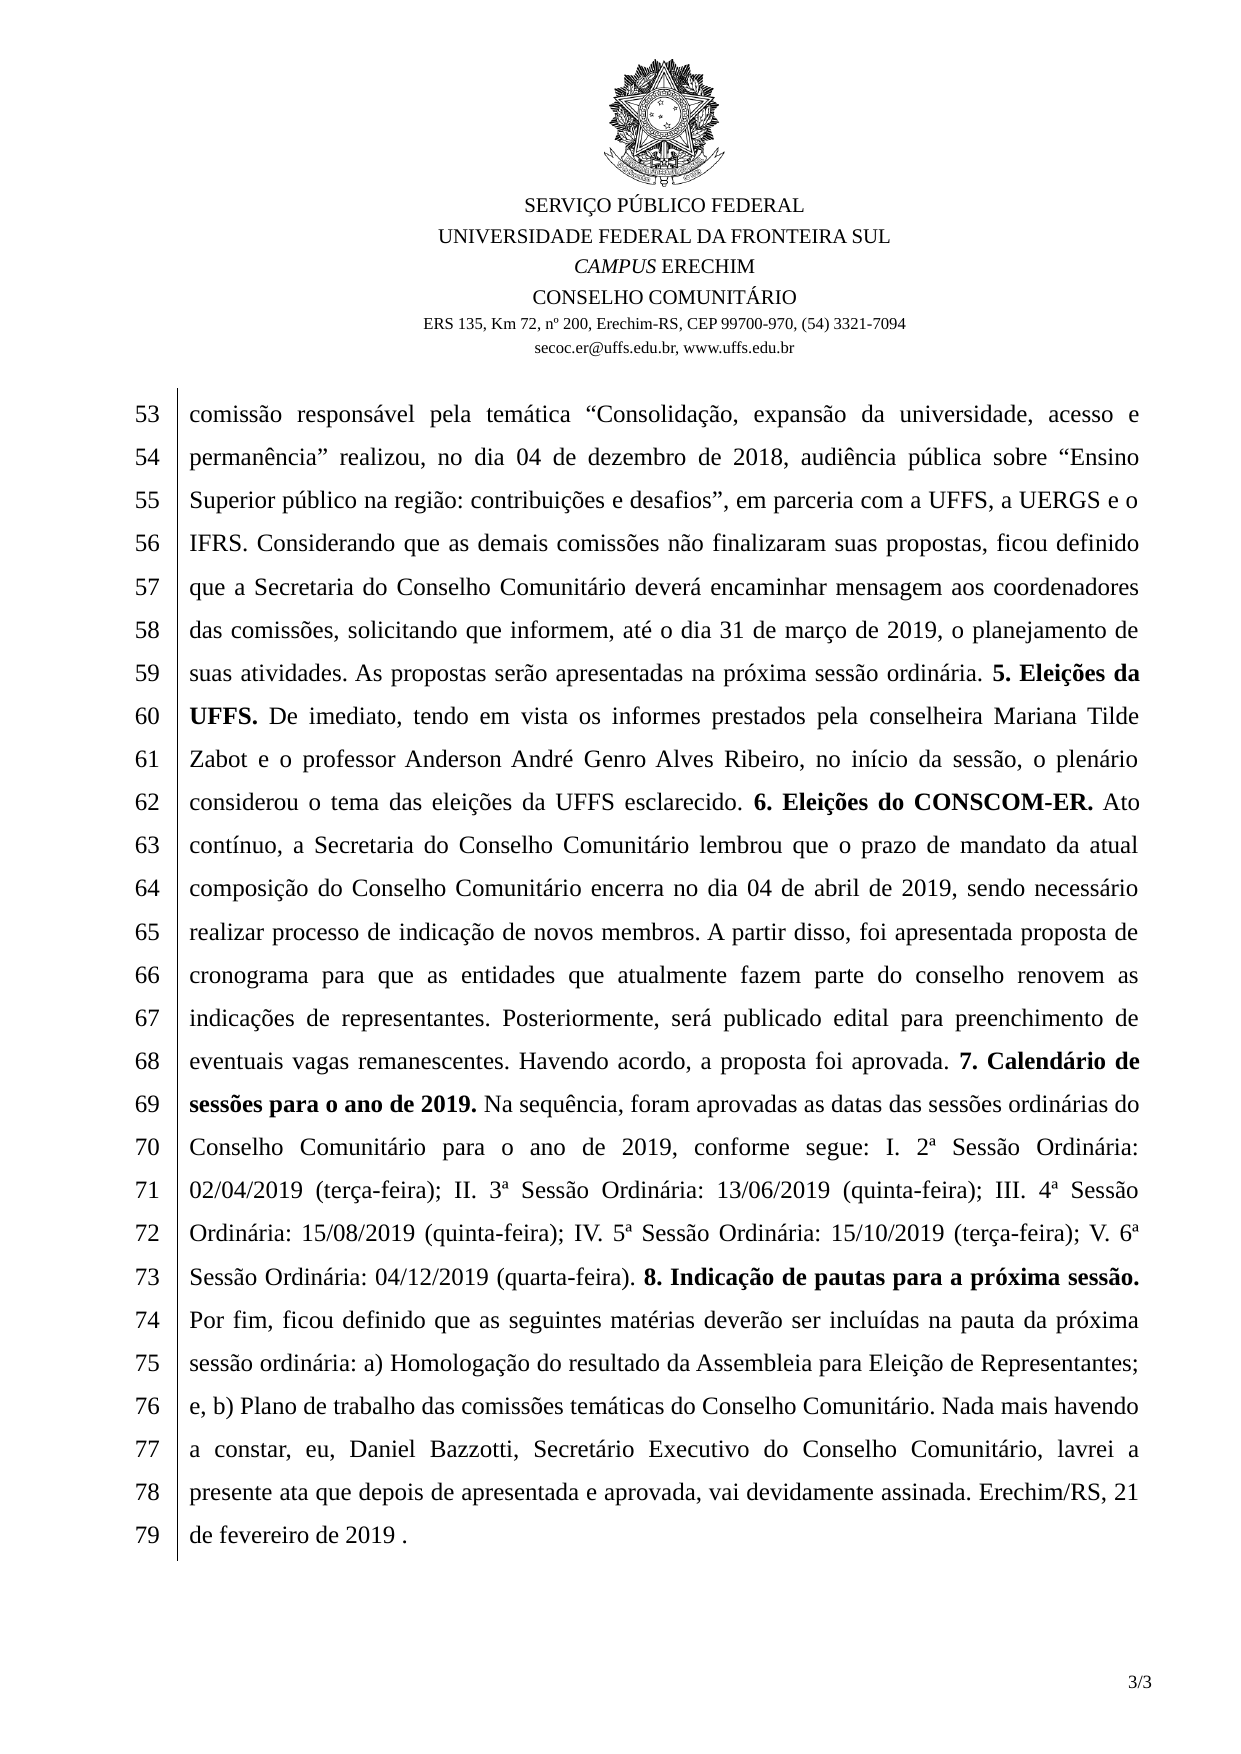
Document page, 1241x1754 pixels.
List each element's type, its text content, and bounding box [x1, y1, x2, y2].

text comissão responsável pela temática “Consolidação, expansão da universidade, acesso e permanência” realizou, no dia 04 de dezembro de 2018, audiência pública sobre “Ensino Superior público na região: contribuições e desafios”, em parceria com a UFFS, a UERGS e o IFRS. Considerando que as demais comissões não finalizaram suas propostas, ficou definido que a Secretaria do Conselho Comunitário deverá encaminhar mensagem aos coordenadores das comissões, solicitando que informem, até o dia 31 de março de 2019, o planejamento de suas atividades. As propostas serão apresentadas na próxima sessão ordinária. 5. Eleições da UFFS. De imediato, tendo em vista os informes prestados pela conselheira Mariana Tilde Zabot e o professor Anderson André Genro Alves Ribeiro, no início da sessão, o plenário considerou o tema das eleições da UFFS esclarecido. 6. Eleições do CONSCOM-ER. Ato contínuo, a Secretaria do Conselho Comunitário lembrou que o prazo de mandato da atual composição do Conselho Comunitário encerra no dia 04 de abril de 2019, sendo necessário realizar processo de indicação de novos membros. A partir disso, foi apresentada proposta de cronograma para que as entidades que atualmente fazem parte do conselho renovem as indicações de representantes. Posteriormente, será publicado edital para preenchimento de eventuais vagas remanescentes. Havendo acordo, a proposta foi aprovada. 7. Calendário de sessões para o ano de 2019. Na sequência, foram aprovadas as datas das sessões ordinárias do Conselho Comunitário para o ano de 2019, conforme segue: I. 2ª Sessão Ordinária: 02/04/2019 (terça-feira); II. 3ª Sessão Ordinária: 13/06/2019 (quinta-feira); III. 4ª Sessão Ordinária: 15/08/2019 (quinta-feira); IV. 5ª Sessão Ordinária: 15/10/2019 (terça-feira); V. 6ª Sessão Ordinária: 04/12/2019 (quarta-feira). 8. Indicação de pautas para a próxima sessão. Por fim, ficou definido que as seguintes matérias deverão ser incluídas na pauta da próxima sessão ordinária: a) Homologação do resultado da Assembleia para Eleição de Representantes; e, b) Plano de trabalho das comissões temáticas do Conselho Comunitário. Nada mais havendo a constar, eu, Daniel Bazzotti, Secretário Executivo do Conselho Comunitário, lavrei a presente ata que depois de apresentada e aprovada, vai devidamente assinada. Erechim/RS, 21 de fevereiro de 2019 . [177, 387, 1152, 1561]
